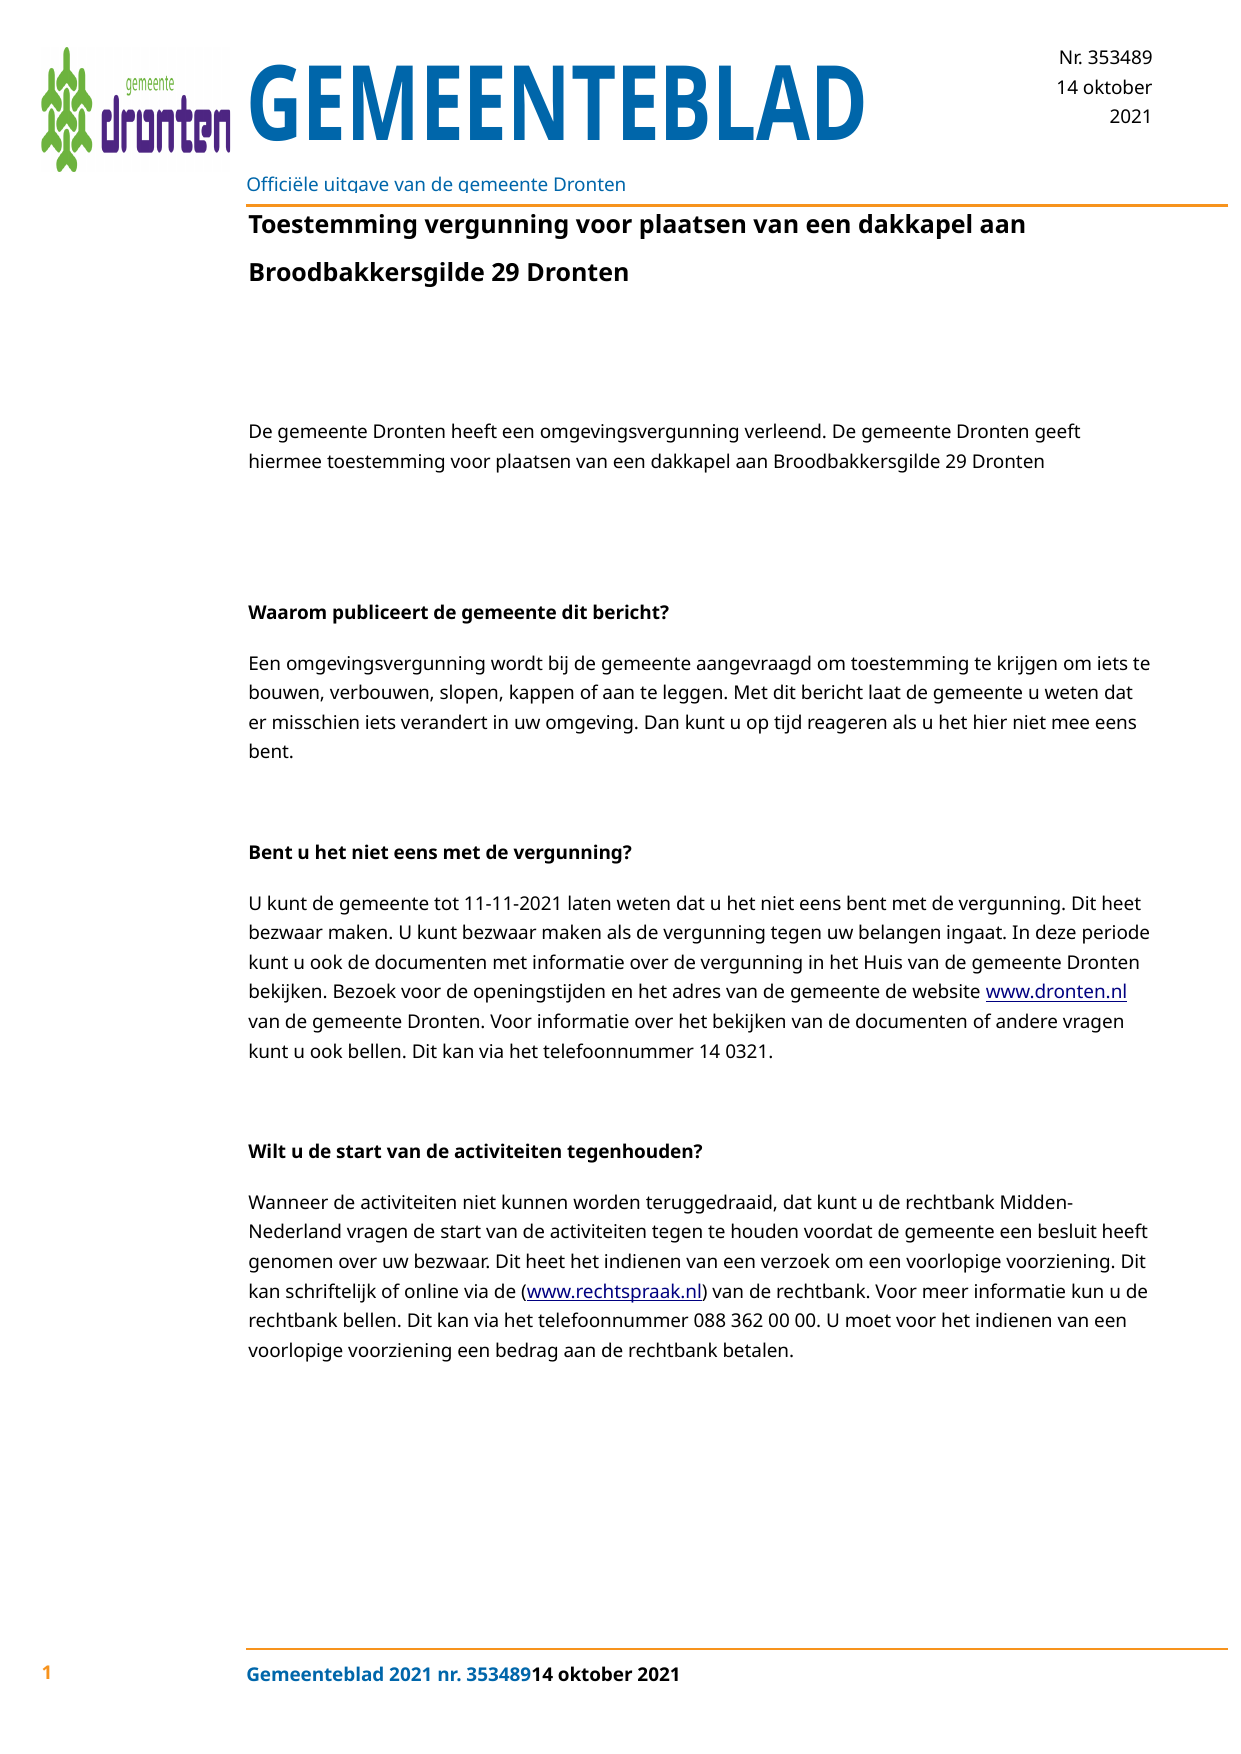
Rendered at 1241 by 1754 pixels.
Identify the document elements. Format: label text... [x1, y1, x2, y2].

text Een omgevingsvergunning wordt bij de gemeente aangevraagd om toestemming te krijgen om iets te bouwen, verbouwen, slopen, kappen of aan te leggen. Met dit bericht laat de gemeente u weten dat er misschien iets verandert in uw omgeving. Dan kunt u op tijd reageren als u het hier niet mee eens bent. [248, 650, 1152, 764]
text Wanneer de activiteiten niet kunnen worden teruggedraaid, dat kunt u de rechtbank Midden-Nederland vragen de start van de activiteiten tegen te houden voordat de gemeente een besluit heeft genomen over uw bezwaar. Dit heet het indienen van een verzoek om een voorlopige voorziening. Dit kan schriftelijk of online via de (www.rechtspraak.nl) van de rechtbank. Voor meer informatie kun u de rechtbank bellen. Dit kan via het telefoonnummer 088 362 00 00. U moet voor het indienen van een voorlopige voorziening een bedrag aan de rechtbank betalen. [248, 1189, 1152, 1363]
text Waarom publiceert de gemeente dit bericht? [248, 599, 1152, 625]
text U kunt de gemeente tot 11-11-2021 laten weten dat u het niet eens bent met de vergunning. Dit heet bezwaar maken. U kunt bezwaar maken als de vergunning tegen uw belangen ingaat. In deze periode kunt u ook de documenten met informatie over de vergunning in het Huis van de gemeente Dronten bekijken. Bezoek voor de openingstijden en het adres van de gemeente de website www.dronten.nl van de gemeente Dronten. Voor informatie over het bekijken van de documenten of andere vragen kunt u ook bellen. Dit kan via het telefoonnummer 14 0321. [248, 890, 1152, 1064]
text De gemeente Dronten heeft een omgevingsvergunning verleend. De gemeente Dronten geeft hiermee toestemming voor plaatsen van een dakkapel aan Broodbakkersgilde 29 Dronten [248, 419, 1152, 474]
text Toestemming vergunning voor plaatsen van een dakkapel aan Broodbakkersgilde 29 Dronten [248, 207, 1152, 288]
text Bent u het niet eens met de vergunning? [248, 839, 1152, 865]
picture [41, 47, 231, 172]
text Wilt u de start van de activiteiten tegenhouden? [248, 1139, 1152, 1164]
